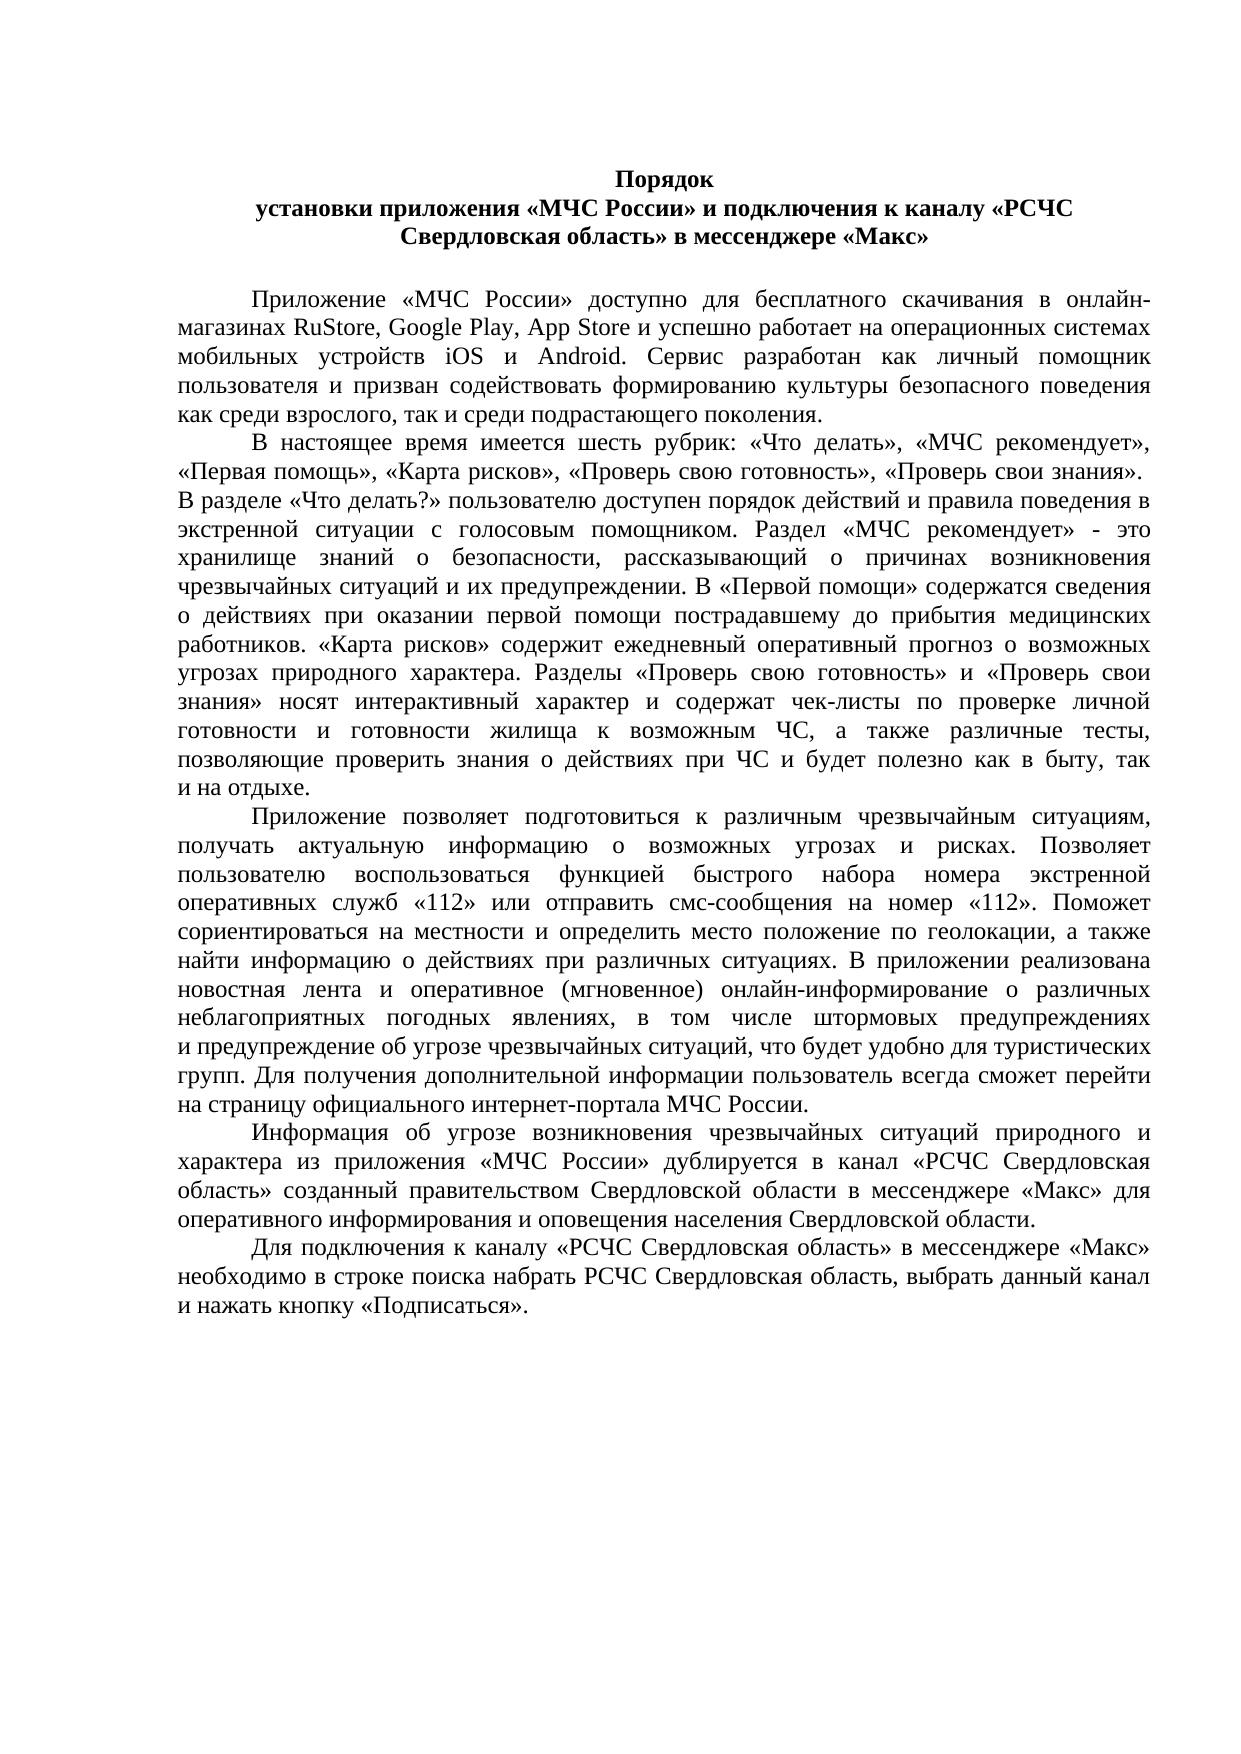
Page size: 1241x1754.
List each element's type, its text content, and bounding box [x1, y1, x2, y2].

text установки приложения «МЧС России» и подключения к каналу «РСЧС Свердловская область» в мессенджере «Макс» [177, 193, 1152, 250]
text Для подключения к каналу «РСЧС Свердловская область» в мессенджере «Макс» необходимо в строке поиска набрать РСЧС Свердловская область, выбрать данный канал и нажать кнопку «Подписаться». [177, 1232, 1152, 1319]
text Порядок [177, 164, 1152, 193]
text Приложение «МЧС России» доступно для бесплатного скачивания в онлайн-магазинах RuStore, Google Play, App Store и успешно работает на операционных системах мобильных устройств iOS и Android. Сервис разработан как личный помощник пользователя и призван содействовать формированию культуры безопасного поведения как среди взрослого, так и среди подрастающего поколения. [177, 284, 1152, 427]
text В настоящее время имеется шесть рубрик: «Что делать», «МЧС рекомендует», «Первая помощь», «Карта рисков», «Проверь свою готовность», «Проверь свои знания». В разделе «Что делать?» пользователю доступен порядок действий и правила поведения в экстренной ситуации с голосовым помощником. Раздел «МЧС рекомендует» - это хранилище знаний о безопасности, рассказывающий о причинах возникновения чрезвычайных ситуаций и их предупреждении. В «Первой помощи» содержатся сведения о действиях при оказании первой помощи пострадавшему до прибытия медицинских работников. «Карта рисков» содержит ежедневный оперативный прогноз о возможных угрозах природного характера. Разделы «Проверь свою готовность» и «Проверь свои знания» носят интерактивный характер и содержат чек-листы по проверке личной готовности и готовности жилища к возможным ЧС, а также различные тесты, позволяющие проверить знания о действиях при ЧС и будет полезно как в быту, так и на отдыхе. [177, 427, 1152, 801]
text Информация об угрозе возникновения чрезвычайных ситуаций природного и характера из приложения «МЧС России» дублируется в канал «РСЧС Свердловская область» созданный правительством Свердловской области в мессенджере «Макс» для оперативного информирования и оповещения населения Свердловской области. [177, 1117, 1152, 1232]
text Приложение позволяет подготовиться к различным чрезвычайным ситуациям, получать актуальную информацию о возможных угрозах и рисках. Позволяет пользователю воспользоваться функцией быстрого набора номера экстренной оперативных служб «112» или отправить смс-сообщения на номер «112». Поможет сориентироваться на местности и определить место положение по геолокации, а также найти информацию о действиях при различных ситуациях. В приложении реализована новостная лента и оперативное (мгновенное) онлайн-информирование о различных неблагоприятных погодных явлениях, в том числе штормовых предупреждениях и предупреждение об угрозе чрезвычайных ситуаций, что будет удобно для туристических групп. Для получения дополнительной информации пользователь всегда сможет перейти на страницу официального интернет-портала МЧС России. [177, 801, 1152, 1117]
